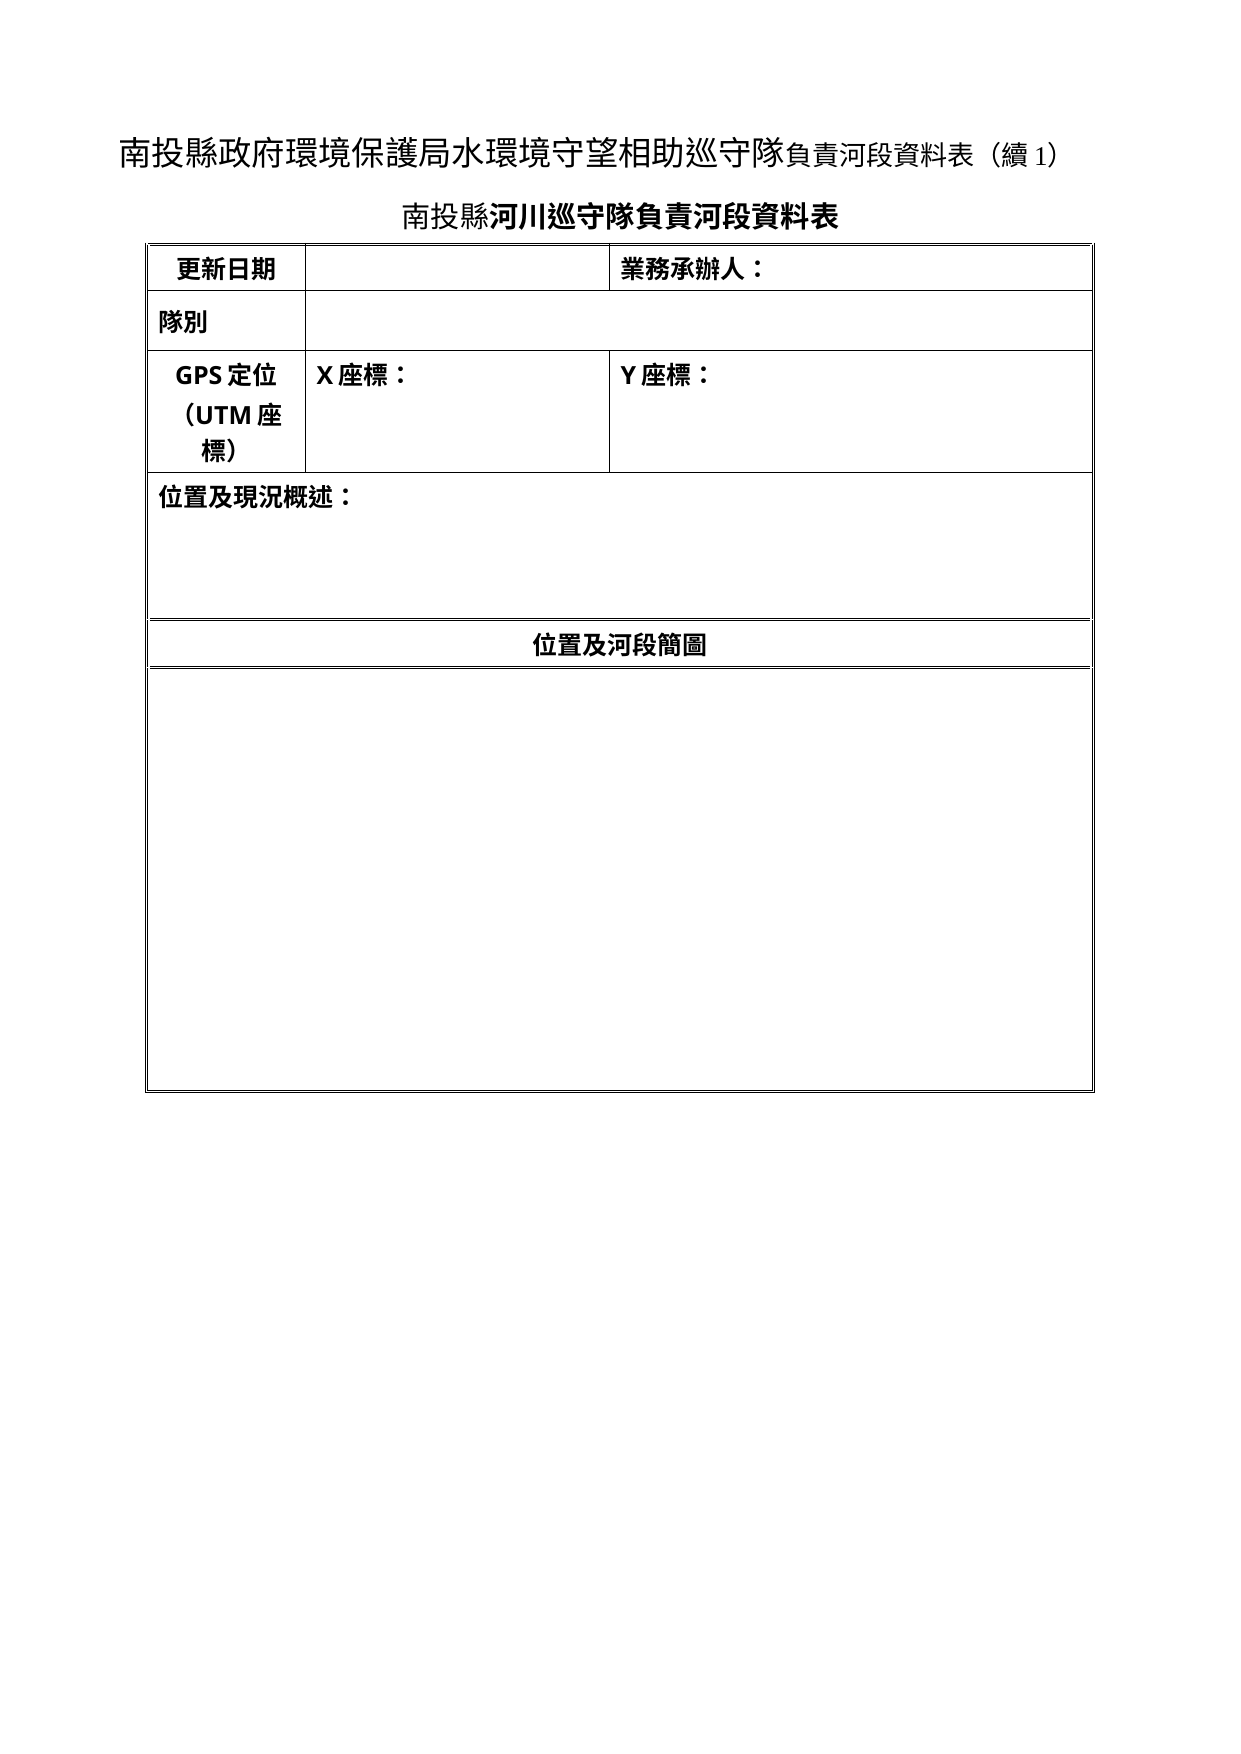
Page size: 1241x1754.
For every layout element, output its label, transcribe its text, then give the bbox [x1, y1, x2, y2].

table_cell 位置及現況概述： [148, 473, 1092, 618]
table_cell 位置及河段簡圖 [147, 618, 1093, 666]
table_cell [147, 666, 1093, 1090]
text 南投縣政府環境保護局水環境守望相助巡守隊負責河段資料表（續1） [118, 127, 1122, 175]
table_cell 業務承辦人： [610, 243, 1093, 290]
table_cell [306, 246, 609, 290]
table_cell 更新日期 [147, 243, 305, 290]
table_cell X座標： [306, 351, 609, 472]
table_header 南投縣河川巡守隊負責河段資料表 [147, 181, 1093, 242]
table_cell Y座標： [610, 351, 1092, 472]
table_cell 隊別 [148, 291, 305, 350]
table_cell GPS定位 （UTM座標） [148, 351, 305, 472]
table_cell [306, 291, 1092, 350]
